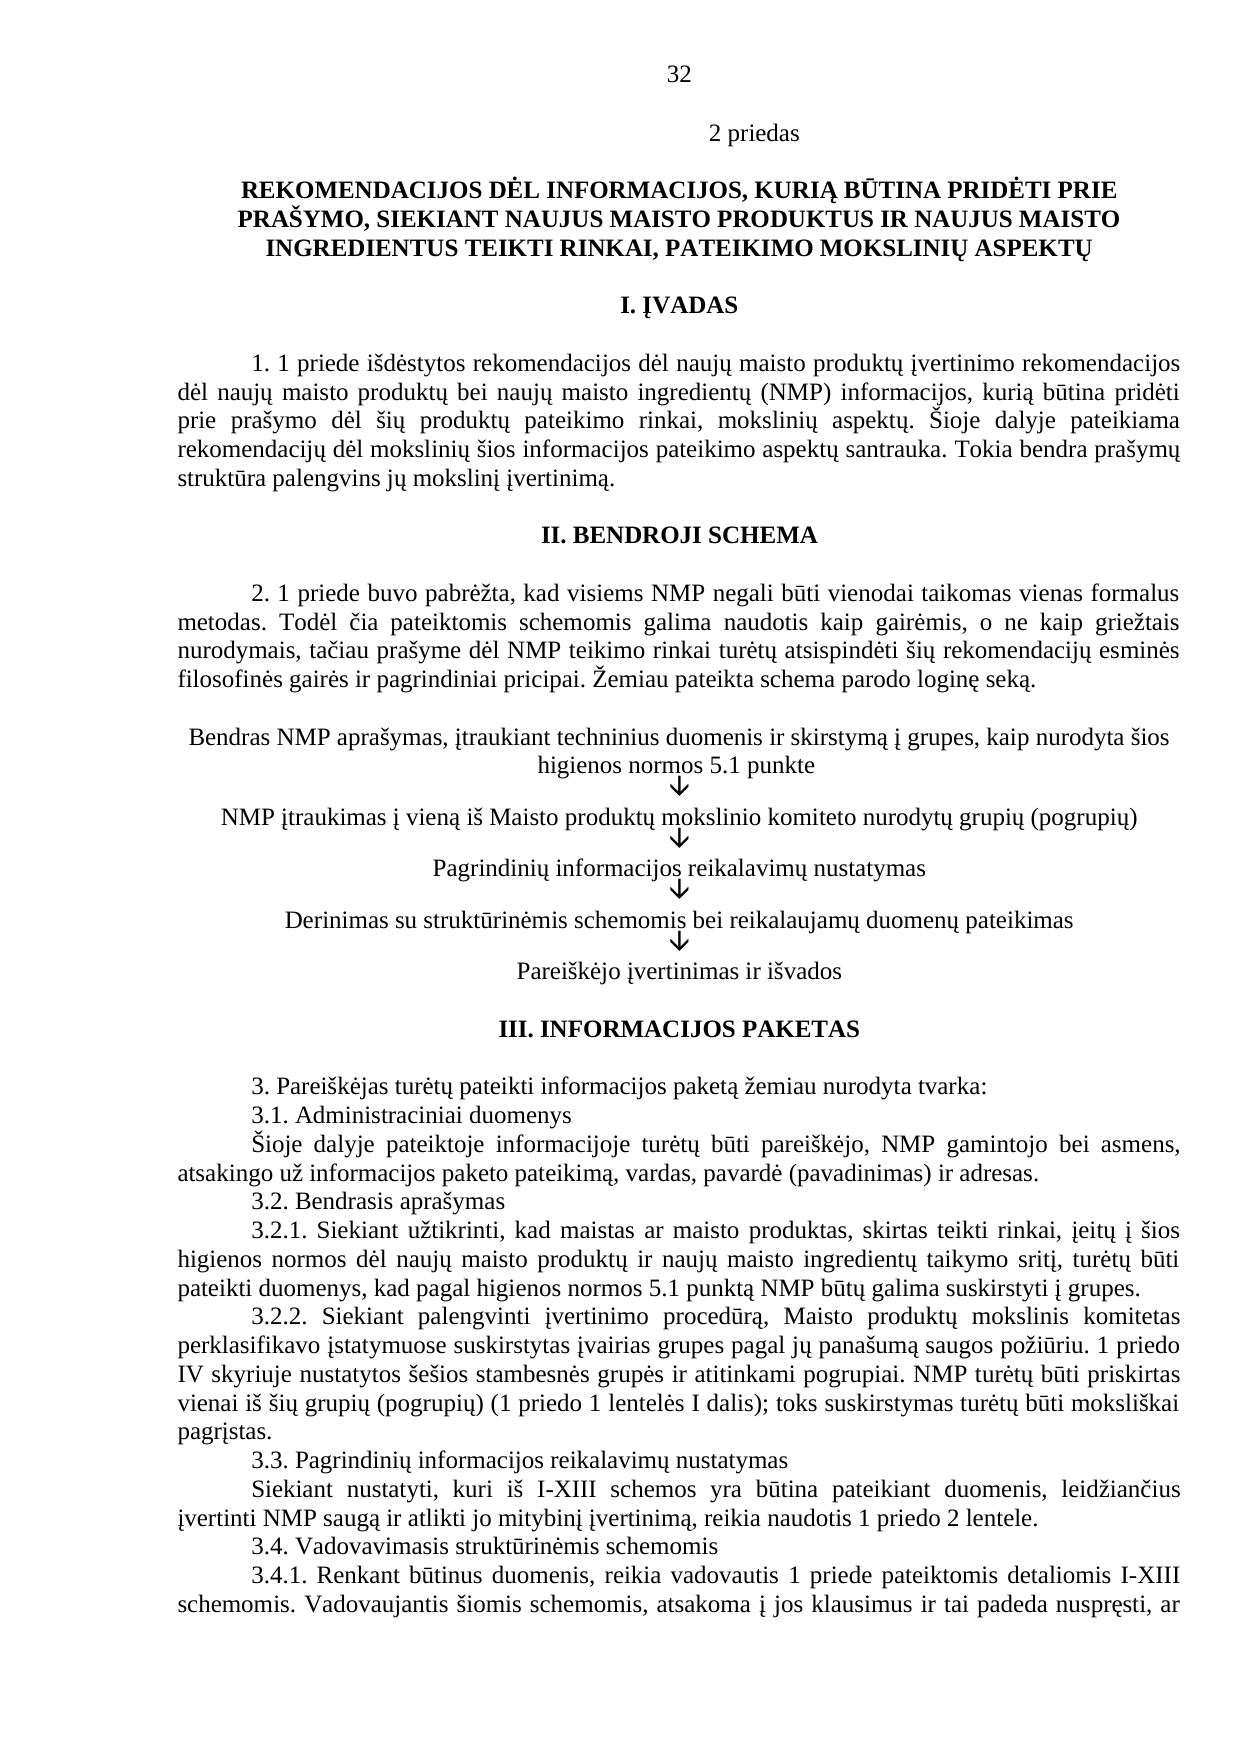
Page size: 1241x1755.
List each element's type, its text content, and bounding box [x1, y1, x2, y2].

text Siekiant nustatyti, kuri iš I-XIII schemos yra būtina pateikiant duomenis, leidžiančius įvertinti NMP saugą ir atlikti jo mitybinį įvertinimą, reikia naudotis 1 priedo 2 lentele. [177, 1474, 1181, 1531]
text 3.1. Administraciniai duomenys [177, 1100, 1181, 1129]
text 3.2.1. Siekiant užtikrinti, kad maistas ar maisto produktas, skirtas teikti rinkai, įeitų į šios higienos normos dėl naujų maisto produktų ir naujų maisto ingredientų taikymo sritį, turėtų būti pateikti duomenys, kad pagal higienos normos 5.1 punktą NMP būtų galima suskirstyti į grupes. [177, 1215, 1181, 1301]
text Derinimas su struktūrinėmis schemomis bei reikalaujamų duomenų pateikimas [177, 905, 1181, 934]
text 3.4.1. Renkant būtinus duomenis, reikia vadovautis 1 priede pateiktomis detaliomis I-XIII schemomis. Vadovaujantis šiomis schemomis, atsakoma į jos klausimus ir tai padeda nuspręsti, ar [177, 1560, 1181, 1618]
text  [177, 779, 1181, 802]
text Pareiškėjo įvertinimas ir išvados [177, 956, 1181, 985]
text  [177, 882, 1181, 905]
text  [177, 934, 1181, 956]
text 2 priedas [177, 118, 1181, 147]
text 3.2. Bendrasis aprašymas [177, 1186, 1181, 1215]
text 3. Pareiškėjas turėtų pateikti informacijos paketą žemiau nurodyta tvarka: [177, 1071, 1181, 1100]
text  [177, 831, 1181, 853]
text 3.3. Pagrindinių informacijos reikalavimų nustatymas [177, 1445, 1181, 1474]
text 1. 1 priede išdėstytos rekomendacijos dėl naujų maisto produktų įvertinimo rekomendacijos dėl naujų maisto produktų bei naujų maisto ingredientų (NMP) informacijos, kurią būtina pridėti prie prašymo dėl šių produktų pateikimo rinkai, mokslinių aspektų. Šioje dalyje pateikiama rekomendacijų dėl mokslinių šios informacijos pateikimo aspektų santrauka. Tokia bendra prašymų struktūra palengvins jų mokslinį įvertinimą. [177, 348, 1181, 492]
text 3.2.2. Siekiant palengvinti įvertinimo procedūrą, Maisto produktų mokslinis komitetas perklasifikavo įstatymuose suskirstytas įvairias grupes pagal jų panašumą saugos požiūriu. 1 priedo IV skyriuje nustatytos šešios stambesnės grupės ir atitinkami pogrupiai. NMP turėtų būti priskirtas vienai iš šių grupių (pogrupių) (1 priedo 1 lentelės I dalis); toks suskirstymas turėtų būti moksliškai pagrįstas. [177, 1301, 1181, 1445]
text III. INFORMACIJOS PAKETAS [177, 1014, 1181, 1043]
text Bendras NMP aprašymas, įtraukiant techninius duomenis ir skirstymą į grupes, kaip nurodyta šios higienos normos 5.1 punkte [177, 722, 1181, 779]
text Pagrindinių informacijos reikalavimų nustatymas [177, 853, 1181, 882]
text Šioje dalyje pateiktoje informacijoje turėtų būti pareiškėjo, NMP gamintojo bei asmens, atsakingo už informacijos paketo pateikimą, vardas, pavardė (pavadinimas) ir adresas. [177, 1129, 1181, 1186]
text 3.4. Vadovavimasis struktūrinėmis schemomis [177, 1531, 1181, 1560]
text II. BENDROJI SCHEMA [177, 521, 1181, 549]
text 2. 1 priede buvo pabrėžta, kad visiems NMP negali būti vienodai taikomas vienas formalus metodas. Todėl čia pateiktomis schemomis galima naudotis kaip gairėmis, o ne kaip griežtais nurodymais, tačiau prašyme dėl NMP teikimo rinkai turėtų atsispindėti šių rekomendacijų esminės filosofinės gairės ir pagrindiniai pricipai. Žemiau pateikta schema parodo loginę seką. [177, 578, 1181, 693]
text REKOMENDACIJOS DĖL INFORMACIJOS, KURIĄ BŪTINA PRIDĖTI PRIE PRAŠYMO, SIEKIANT NAUJUS MAISTO PRODUKTUS IR NAUJUS MAISTO INGREDIENTUS TEIKTI RINKAI, PATEIKIMO MOKSLINIŲ ASPEKTŲ [177, 176, 1181, 262]
text NMP įtraukimas į vieną iš Maisto produktų mokslinio komiteto nurodytų grupių (pogrupių) [177, 802, 1181, 831]
text I. ĮVADAS [177, 291, 1181, 319]
